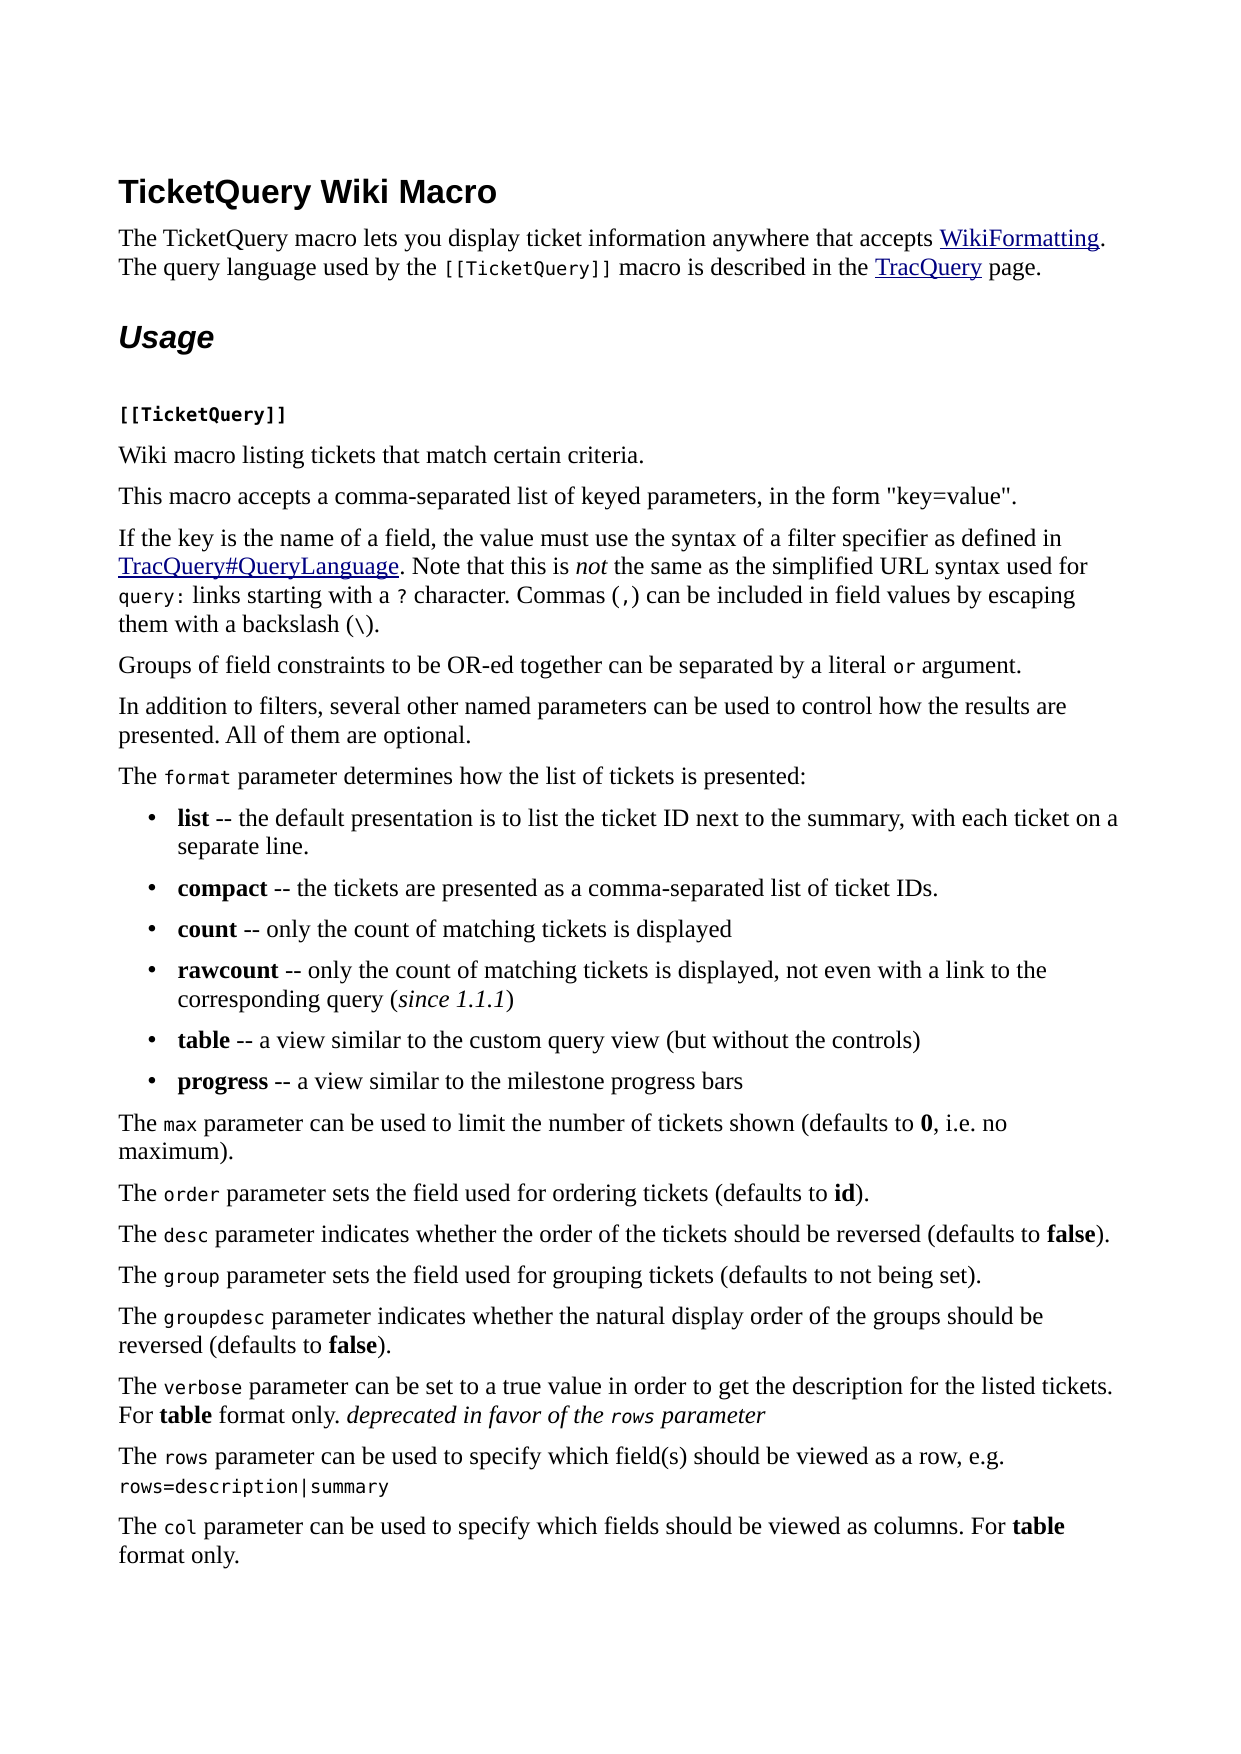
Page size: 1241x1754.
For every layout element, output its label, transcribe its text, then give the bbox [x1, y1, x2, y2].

text The col parameter can be used to specify which fields should be viewed as columns. For table format only. [118, 1511, 1122, 1569]
text The verbose parameter can be set to a true value in order to get the description for the listed tickets. For table format only. deprecated in favor of the rows parameter [118, 1371, 1122, 1429]
list count -- only the count of matching tickets is displayed [148, 914, 1122, 943]
text The order parameter sets the field used for ordering tickets (defaults to id). [118, 1178, 1122, 1206]
subtitle Usage [118, 318, 1122, 355]
text In addition to filters, several other named parameters can be used to control how the results are presented. All of them are optional. [118, 691, 1122, 749]
subtitle [[TicketQuery]] [118, 392, 1122, 428]
text Wiki macro listing tickets that match certain criteria. [118, 440, 1122, 469]
text Groups of field constraints to be OR-ed together can be separated by a literal or argument. [118, 650, 1122, 679]
list table -- a view similar to the custom query view (but without the controls) [148, 1025, 1122, 1054]
text The format parameter determines how the list of tickets is presented: [118, 761, 1122, 790]
list compact -- the tickets are presented as a comma-separated list of ticket IDs. [148, 873, 1122, 901]
text The group parameter sets the field used for grouping tickets (defaults to not being set). [118, 1260, 1122, 1289]
text The rows parameter can be used to specify which field(s) should be viewed as a row, e.g. rows=description|summary [118, 1441, 1122, 1499]
text The desc parameter indicates whether the order of the tickets should be reversed (defaults to false). [118, 1219, 1122, 1248]
text If the key is the name of a field, the value must use the syntax of a filter specifier as defined in TracQuery#QueryLanguage. Note that this is not the same as the simplified URL syntax used for query: links starting with a ? character. Commas (,) can be included in field values by escaping them with a backslash (\). [118, 523, 1122, 638]
text The max parameter can be used to limit the number of tickets shown (defaults to 0, i.e. no maximum). [118, 1108, 1122, 1165]
list list -- the default presentation is to list the ticket ID next to the summary, with each ticket on a separate line. [148, 803, 1122, 860]
text This macro accepts a comma-separated list of keyed parameters, in the form "key=value". [118, 481, 1122, 510]
text The TicketQuery macro lets you display ticket information anywhere that accepts WikiFormatting. The query language used by the [[TicketQuery]] macro is described in the TracQuery page. [118, 223, 1122, 281]
subtitle TicketQuery Wiki Macro [118, 172, 1122, 211]
text The groupdesc parameter indicates whether the natural display order of the groups should be reversed (defaults to false). [118, 1301, 1122, 1359]
list progress -- a view similar to the milestone progress bars [148, 1066, 1122, 1095]
list rawcount -- only the count of matching tickets is displayed, not even with a link to the corresponding query (since 1.1.1) [148, 955, 1122, 1013]
